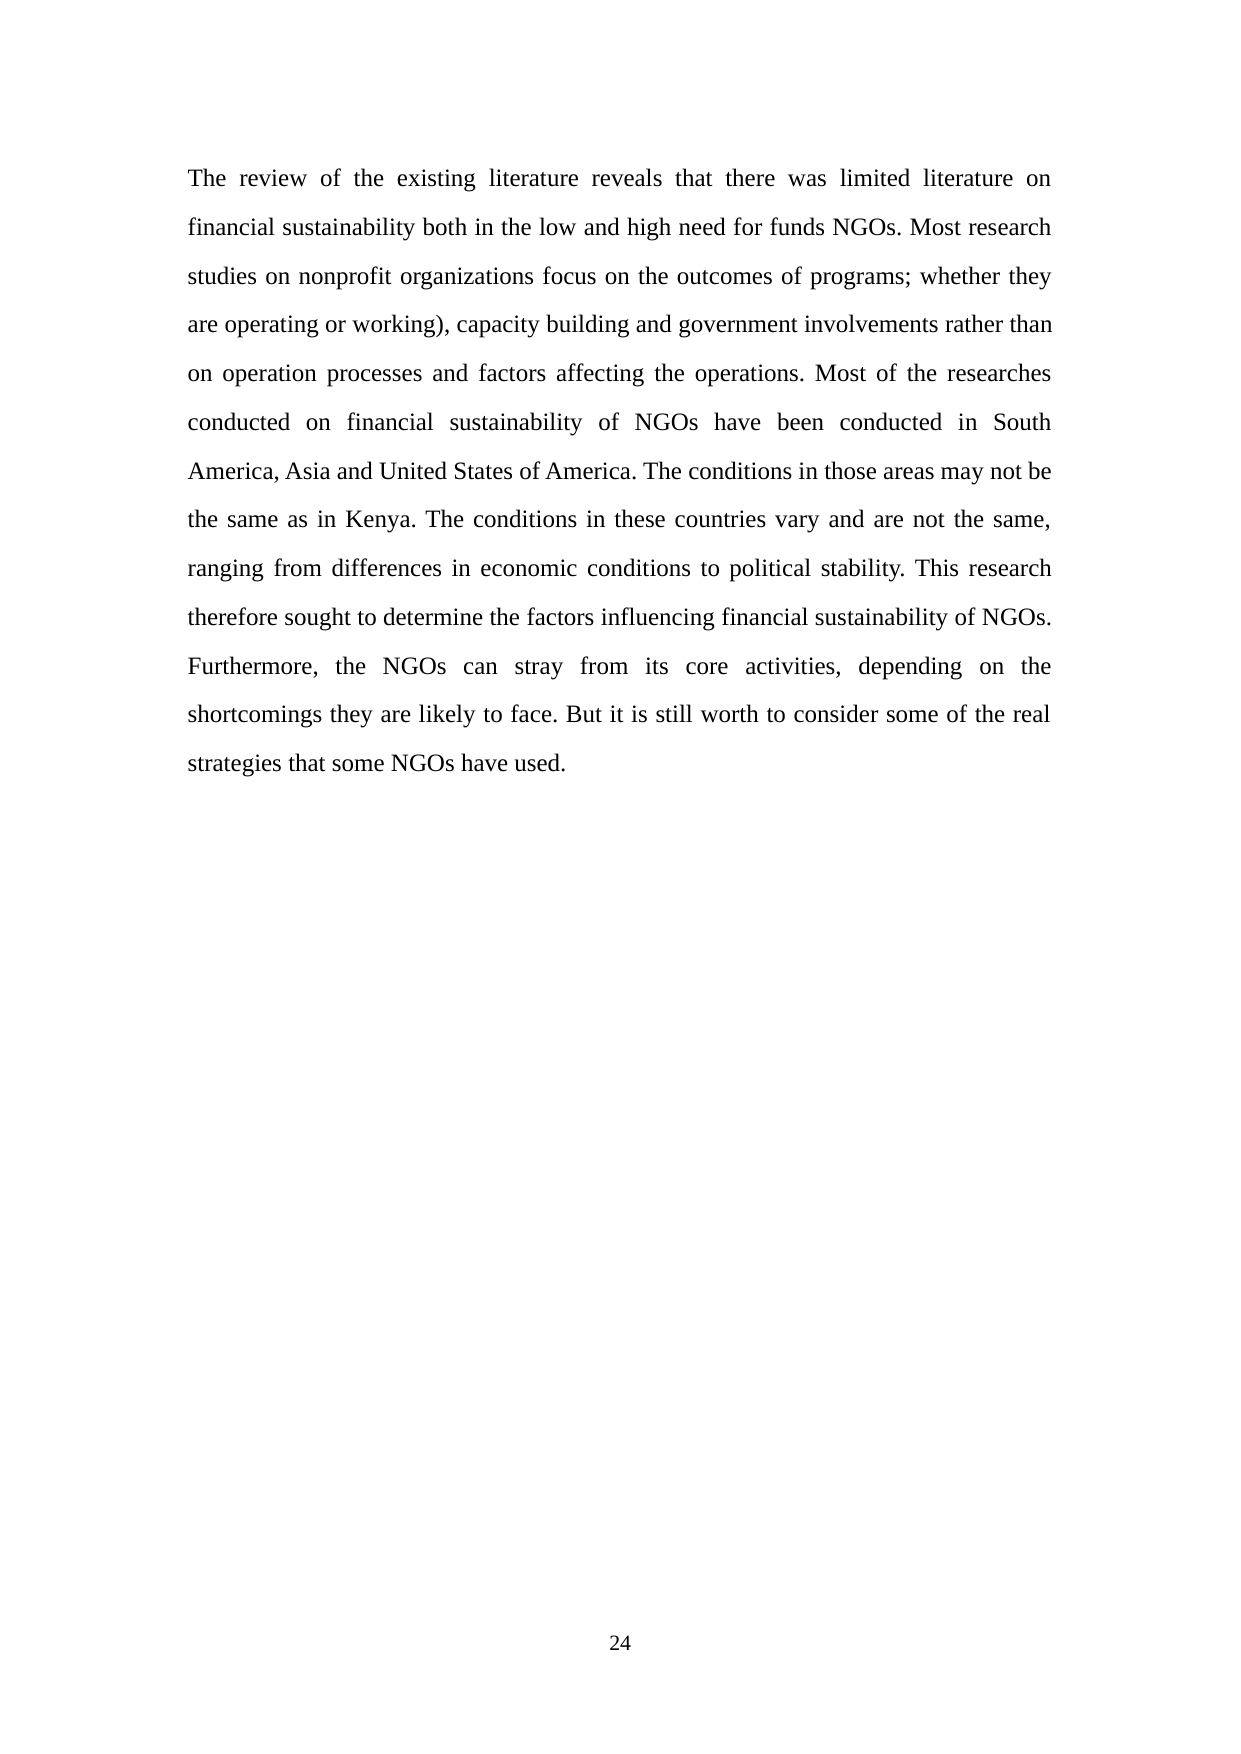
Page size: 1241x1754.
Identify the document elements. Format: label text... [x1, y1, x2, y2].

text The review of the existing literature reveals that there was limited literature on financial sustainability both in the low and high need for funds NGOs. Most research studies on nonprofit organizations focus on the outcomes of programs; whether they are operating or working), capacity building and government involvements rather than on operation processes and factors affecting the operations. Most of the researches conducted on financial sustainability of NGOs have been conducted in South America, Asia and United States of America. The conditions in those areas may not be the same as in Kenya. The conditions in these countries vary and are not the same, ranging from differences in economic conditions to political stability. This research therefore sought to determine the factors influencing financial sustainability of NGOs. Furthermore, the NGOs can stray from its core activities, depending on the shortcomings they are likely to face. But it is still worth to consider some of the real strategies that some NGOs have used. [187, 162, 1053, 779]
